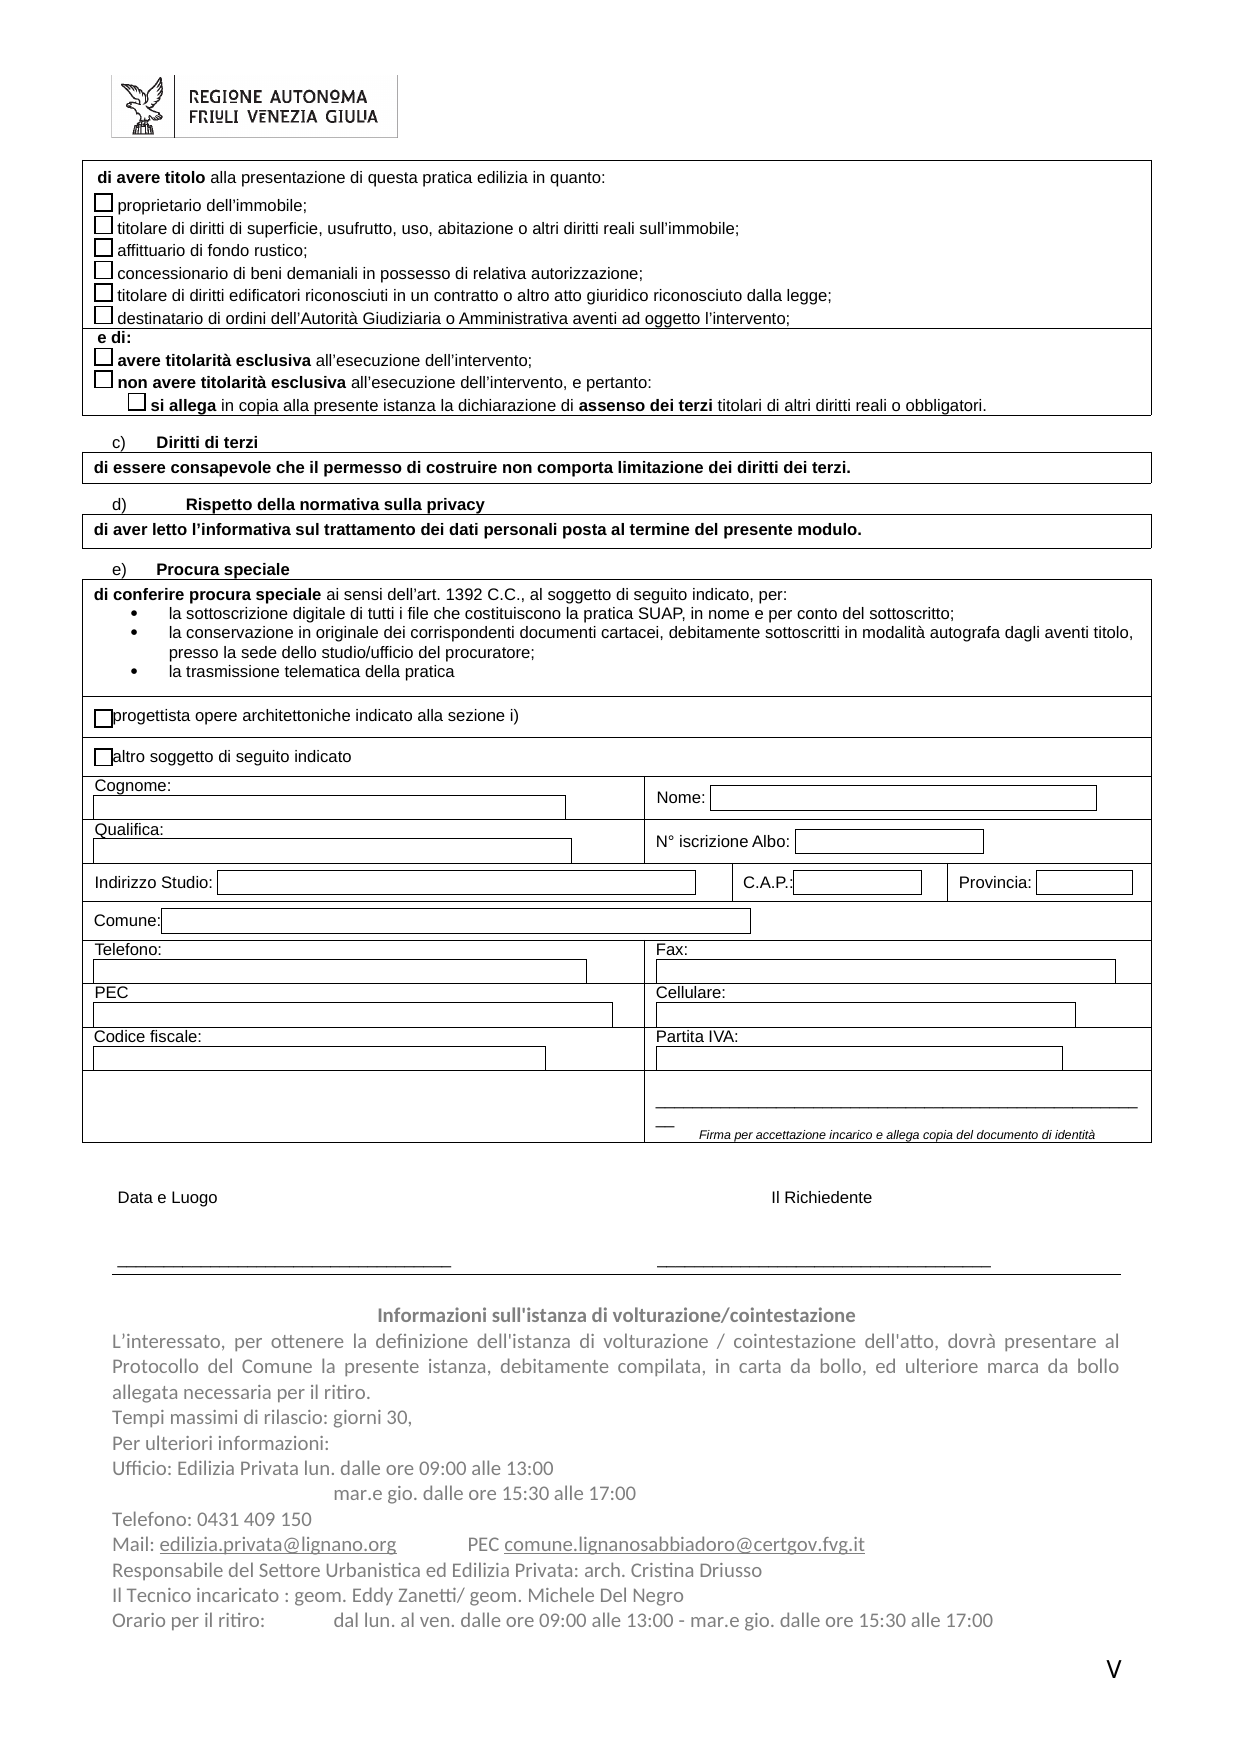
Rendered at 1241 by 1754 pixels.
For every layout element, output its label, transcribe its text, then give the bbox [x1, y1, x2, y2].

text Orario per il ritiro: dal lun. al ven. dalle ore 09:00 alle 13:00 - mar.e gio. dalle ore 15:30 alle 17:00 [112, 1608, 1121, 1633]
table_cell C.A.P.: [733, 864, 947, 901]
text mar.e gio. dalle ore 15:30 alle 17:00 [259, 1481, 1121, 1506]
table_cell progettista opere architettoniche indicato alla sezione i) [83, 697, 1151, 737]
table_header Data e Luogo [112, 1182, 526, 1213]
table_cell Cognome: [83, 777, 644, 819]
table_cell [526, 1213, 1121, 1243]
table_cell Comune: [83, 902, 1151, 940]
table_cell Fax: [645, 941, 1151, 983]
table_cell ____________________________________ [112, 1244, 526, 1274]
table_cell [112, 1213, 526, 1243]
text d) Rispetto della normativa sulla privacy [112, 495, 1121, 514]
table_header di conferire procura speciale ai sensi dell’art. 1392 C.C., al soggetto di seguito indicato, per: la sottoscrizione digitale di tutti i file che costituiscono la pratica SUAP, in nome e per conto del sottoscritto; la conservazione in originale dei corrispondenti documenti cartacei, debitamente sottoscritti in modalità autografa dagli aventi titolo, presso la sede dello studio/ufficio del procuratore; la trasmissione telematica della pratica [83, 580, 1151, 696]
text e) Procura speciale [112, 560, 1121, 579]
table_cell Partita IVA: [645, 1028, 1151, 1070]
text Ufficio: Edilizia Privata lun. dalle ore 09:00 alle 13:00 [112, 1455, 1121, 1481]
table_header di avere titolo alla presentazione di questa pratica edilizia in quanto: proprietario dell’immobile; titolare di diritti di superficie, usufrutto, uso, abitazione o altri diritti reali sull’immobile; affittuario di fondo rustico; concessionario di beni demaniali in possesso di relativa autorizzazione; titolare di diritti edificatori riconosciuti in un contratto o altro atto giuridico riconosciuto dalla legge; destinatario di ordini dell’Autorità Giudiziaria o Amministrativa aventi ad oggetto l’intervento; [83, 161, 1151, 328]
table_cell altro soggetto di seguito indicato [83, 738, 1151, 776]
table_cell Cellulare: [645, 984, 1151, 1027]
text Responsabile del Settore Urbanistica ed Edilizia Privata: arch. Cristina Driusso [112, 1557, 1121, 1582]
text Tempi massimi di rilascio: giorni 30, [112, 1404, 1121, 1430]
text Telefono: 0431 409 150 [112, 1506, 1121, 1531]
table_cell Indirizzo Studio: [83, 864, 732, 901]
table_cell Provincia: [948, 864, 1151, 901]
table_cell N° iscrizione Albo: [645, 820, 1151, 863]
text L’interessato, per ottenere la definizione dell'istanza di volturazione / cointestazione dell'atto, dovrà presentare al Protocollo del Comune la presente istanza, debitamente compilata, in carta da bollo, ed ulteriore marca da bollo allegata necessaria per il ritiro. [112, 1328, 1121, 1404]
table_header Il Richiedente [526, 1182, 1121, 1213]
table_header di essere consapevole che il permesso di costruire non comporta limitazione dei diritti dei terzi. [83, 453, 1151, 483]
table_cell Telefono: [83, 941, 644, 983]
text Mail: edilizia.privata@lignano.org PEC comune.lignanosabbiadoro@certgov.fvg.it [112, 1531, 1121, 1557]
table_cell Codice fiscale: [83, 1028, 644, 1070]
table_header di aver letto l’informativa sul trattamento dei dati personali posta al termine del presente modulo. [83, 515, 1151, 548]
text Il Tecnico incaricato : geom. Eddy Zanetti/ geom. Michele Del Negro [112, 1582, 1121, 1608]
table_cell PEC [83, 984, 644, 1027]
text Informazioni sull'istanza di volturazione/cointestazione [112, 1303, 1121, 1328]
picture [111, 75, 398, 138]
table_cell Nome: [645, 777, 1151, 819]
text Per ulteriori informazioni: [112, 1430, 1121, 1455]
table_cell ____________________________________ [526, 1244, 1121, 1274]
table_cell e di: avere titolarità esclusiva all’esecuzione dell’intervento; non avere titolarità esclusiva all’esecuzione dell’intervento, e pertanto: si allega in copia alla presente istanza la dichiarazione di assenso dei terzi titolari di altri diritti reali o obbligatori. [83, 329, 1151, 415]
table_cell Qualifica: [83, 820, 644, 863]
table_cell [83, 1071, 644, 1142]
table_cell ______________________________________________________ Firma per accettazione incarico e allega copia del documento di identità [645, 1071, 1151, 1142]
text c) Diritti di terzi [112, 432, 1121, 452]
